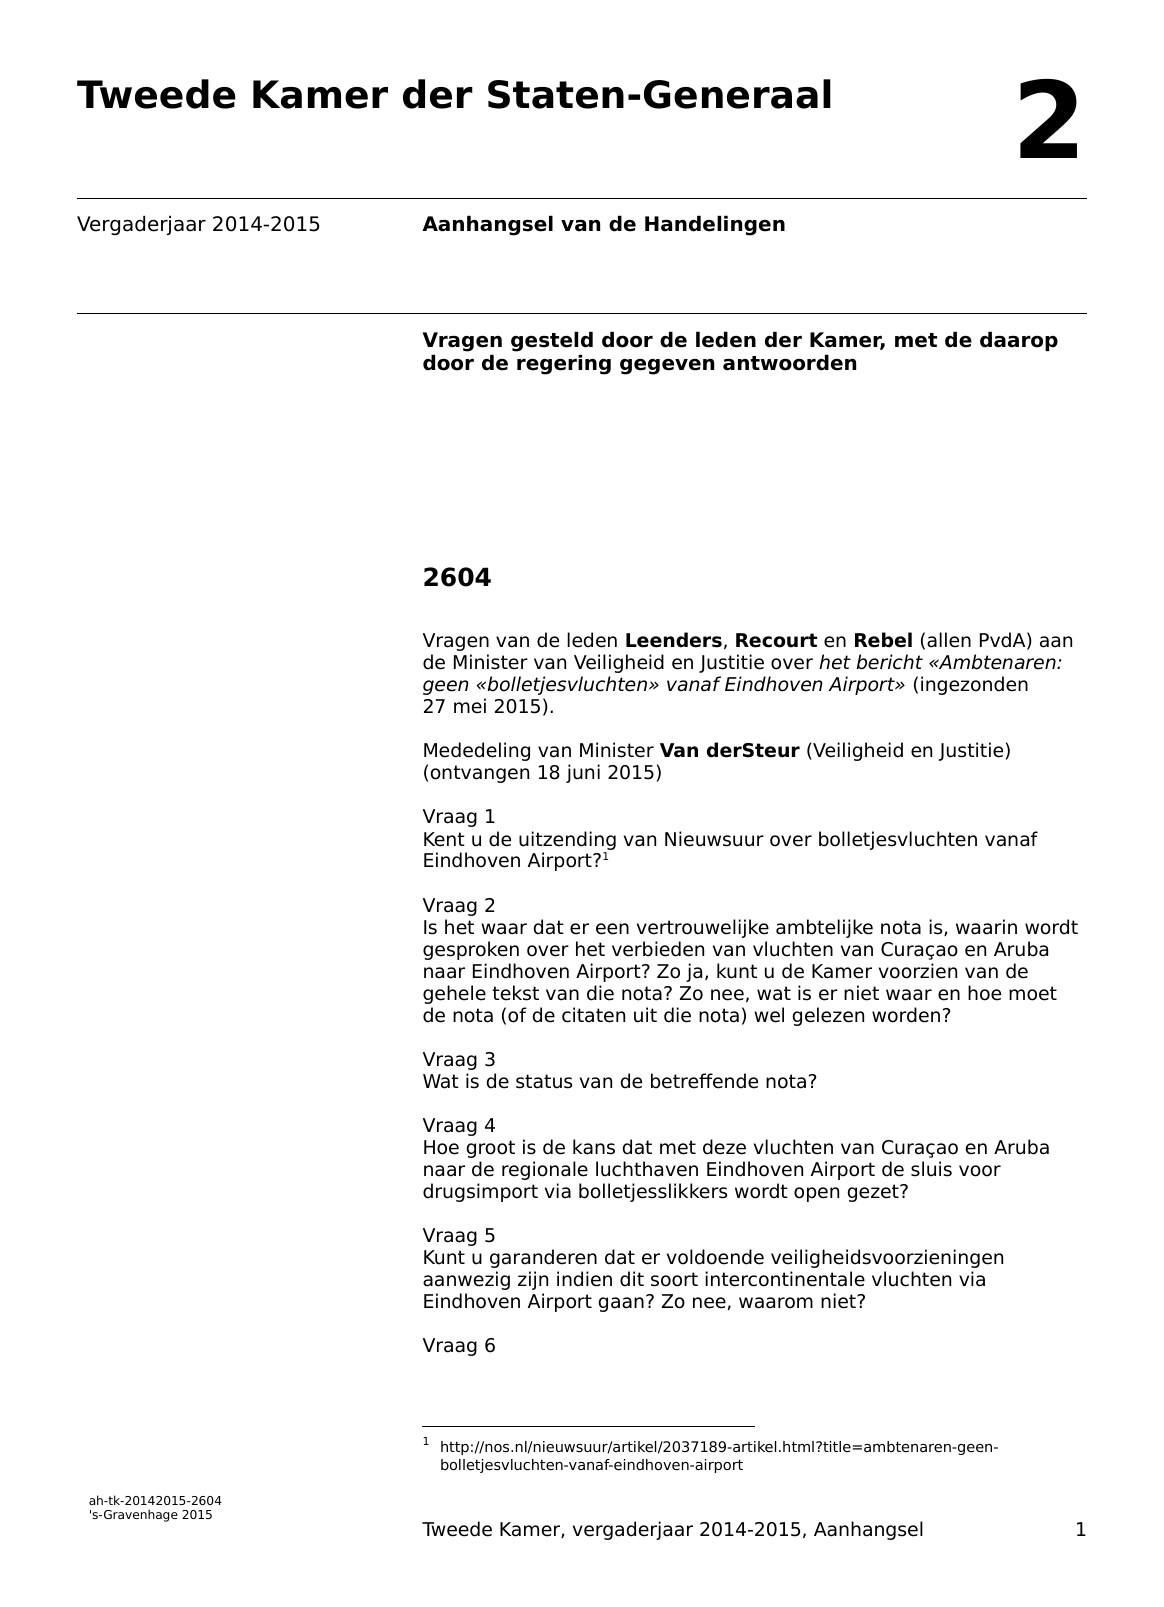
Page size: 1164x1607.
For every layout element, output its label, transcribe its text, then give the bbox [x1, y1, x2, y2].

table_header 2 [886, 59, 1087, 198]
text Vraag 5 [422, 1225, 1087, 1247]
text Wat is de status van de betreffende nota? [422, 1071, 1087, 1093]
text Vraag 1 [422, 806, 1087, 828]
table_cell Vragen gesteld door de leden der Kamer, met de daarop door de regering gegeven antwoorden [422, 314, 1087, 375]
text 2604 [422, 563, 1087, 592]
text Is het waar dat er een vertrouwelijke ambtelijke nota is, waarin wordt gesproken over het verbieden van vluchten van Curaçao en Aruba naar Eindhoven Airport? Zo ja, kunt u de Kamer voorzien van de gehele tekst van die nota? Zo nee, wat is er niet waar en hoe moet de nota (of de citaten uit die nota) wel gelezen worden? [422, 917, 1087, 1026]
text Mededeling van Minister Van derSteur (Veiligheid en Justitie) (ontvangen 18 juni 2015) [422, 740, 1087, 784]
text http://nos.nl/nieuwsuur/artikel/2037189-artikel.html?title=ambtenaren-geen-bolletjesvluchten-vanaf-eindhoven-airport [422, 1435, 1087, 1474]
text 's-Gravenhage 2015 [88, 1508, 323, 1522]
text ah-tk-20142015-2604 [88, 1494, 323, 1508]
text Hoe groot is de kans dat met deze vluchten van Curaçao en Aruba naar de regionale luchthaven Eindhoven Airport de sluis voor drugsimport via bolletjesslikkers wordt open gezet? [422, 1137, 1087, 1203]
table_header Tweede Kamer der Staten-Generaal [77, 59, 886, 198]
text Vragen van de leden Leenders, Recourt en Rebel (allen PvdA) aan de Minister van Veiligheid en Justitie over het bericht «Ambtenaren: geen «bolletjesvluchten» vanaf Eindhoven Airport» (ingezonden 27 mei 2015). [422, 630, 1087, 718]
text Kent u de uitzending van Nieuwsuur over bolletjesvluchten vanaf Eindhoven Airport? [422, 828, 1087, 872]
table_cell Vergaderjaar 2014-2015 [77, 199, 422, 313]
text Vraag 4 [422, 1115, 1087, 1137]
table_cell [77, 314, 422, 375]
text Kunt u garanderen dat er voldoende veiligheidsvoorzieningen aanwezig zijn indien dit soort intercontinentale vluchten via Eindhoven Airport gaan? Zo nee, waarom niet? [422, 1247, 1087, 1313]
text Vraag 2 [422, 894, 1087, 917]
text Vraag 3 [422, 1049, 1087, 1071]
text Vraag 6 [422, 1335, 1087, 1357]
table_cell Aanhangsel van de Handelingen [422, 199, 1087, 313]
